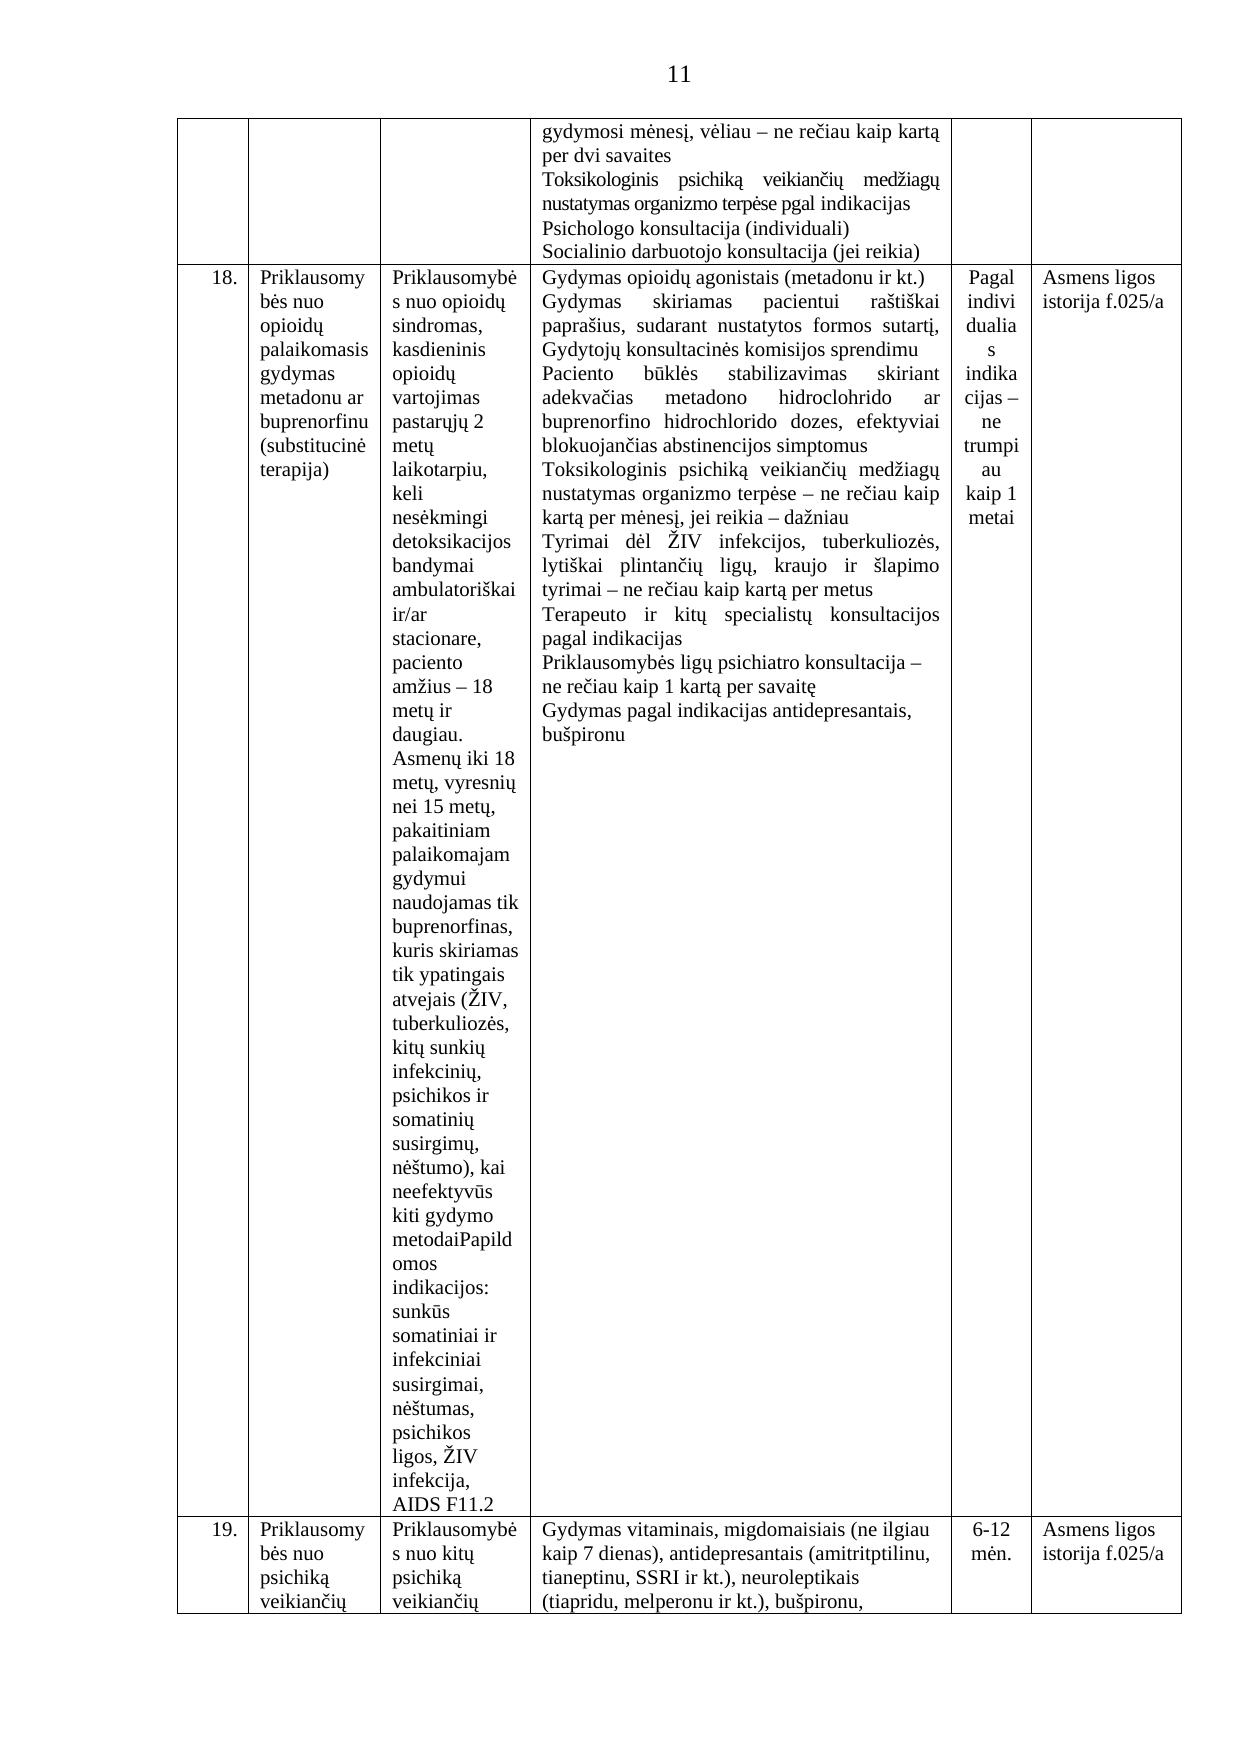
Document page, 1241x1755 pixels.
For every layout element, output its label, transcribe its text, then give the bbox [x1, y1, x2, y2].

table_cell [952, 119, 1031, 263]
table_cell [178, 119, 248, 263]
table_cell [1032, 119, 1181, 263]
table_cell 19. [178, 1517, 248, 1613]
table_cell Priklausomybės nuo psichiką veikiančių [249, 1517, 380, 1613]
table_cell Priklausomybės nuo opioidų palaikomasis gydymas metadonu ar buprenorfinu (substitucinė terapija) [249, 265, 380, 1516]
table_cell Pagal individualias indikacijas – ne trumpiau kaip 1 metai [952, 265, 1031, 1516]
table_cell [249, 119, 380, 263]
table_cell Priklausomybės nuo opioidų sindromas, kasdieninis opioidų vartojimas pastarųjų 2 metų laikotarpiu, keli nesėkmingi detoksikacijos bandymai ambulatoriškai ir/ar stacionare, paciento amžius – 18 metų ir daugiau. Asmenų iki 18 metų, vyresnių nei 15 metų, pakaitiniam palaikomajam gydymui naudojamas tik buprenorfinas, kuris skiriamas tik ypatingais atvejais (ŽIV, tuberkuliozės, kitų sunkių infekcinių, psichikos ir somatinių susirgimų, nėštumo), kai neefektyvūs kiti gydymo metodaiPapildomos indikacijos: sunkūs somatiniai ir infekciniai susirgimai, nėštumas, psichikos ligos, ŽIV infekcija, AIDS F11.2 [381, 265, 530, 1516]
table_cell Gydymas vitaminais, migdomaisiais (ne ilgiau kaip 7 dienas), antidepresantais (amitritptilinu, tianeptinu, SSRI ir kt.), neuroleptikais (tiapridu, melperonu ir kt.), bušpironu, [531, 1517, 951, 1613]
table_cell Asmens ligos istorija f.025/a [1032, 265, 1181, 1516]
table_cell 6-12 mėn. [952, 1517, 1031, 1613]
table_cell gydymosi mėnesį, vėliau – ne rečiau kaip kartą per dvi savaites Toksikologinis psichiką veikiančių medžiagų nustatymas organizmo terpėse pgal indikacijas Psichologo konsultacija (individuali) Socialinio darbuotojo konsultacija (jei reikia) [531, 119, 951, 263]
table_cell Gydymas opioidų agonistais (metadonu ir kt.) Gydymas skiriamas pacientui raštiškai paprašius, sudarant nustatytos formos sutartį, Gydytojų konsultacinės komisijos sprendimu Paciento būklės stabilizavimas skiriant adekvačias metadono hidroclohrido ar buprenorfino hidrochlorido dozes, efektyviai blokuojančias abstinencijos simptomus Toksikologinis psichiką veikiančių medžiagų nustatymas organizmo terpėse – ne rečiau kaip kartą per mėnesį, jei reikia – dažniau Tyrimai dėl ŽIV infekcijos, tuberkuliozės, lytiškai plintančių ligų, kraujo ir šlapimo tyrimai – ne rečiau kaip kartą per metus Terapeuto ir kitų specialistų konsultacijos pagal indikacijas Priklausomybės ligų psichiatro konsultacija – ne rečiau kaip 1 kartą per savaitę Gydymas pagal indikacijas antidepresantais, bušpironu [531, 265, 951, 1516]
table_cell Priklausomybės nuo kitų psichiką veikiančių [381, 1517, 530, 1613]
table_cell [381, 119, 530, 263]
table_cell 18. [178, 265, 248, 1516]
table_cell Asmens ligos istorija f.025/a [1032, 1517, 1181, 1613]
